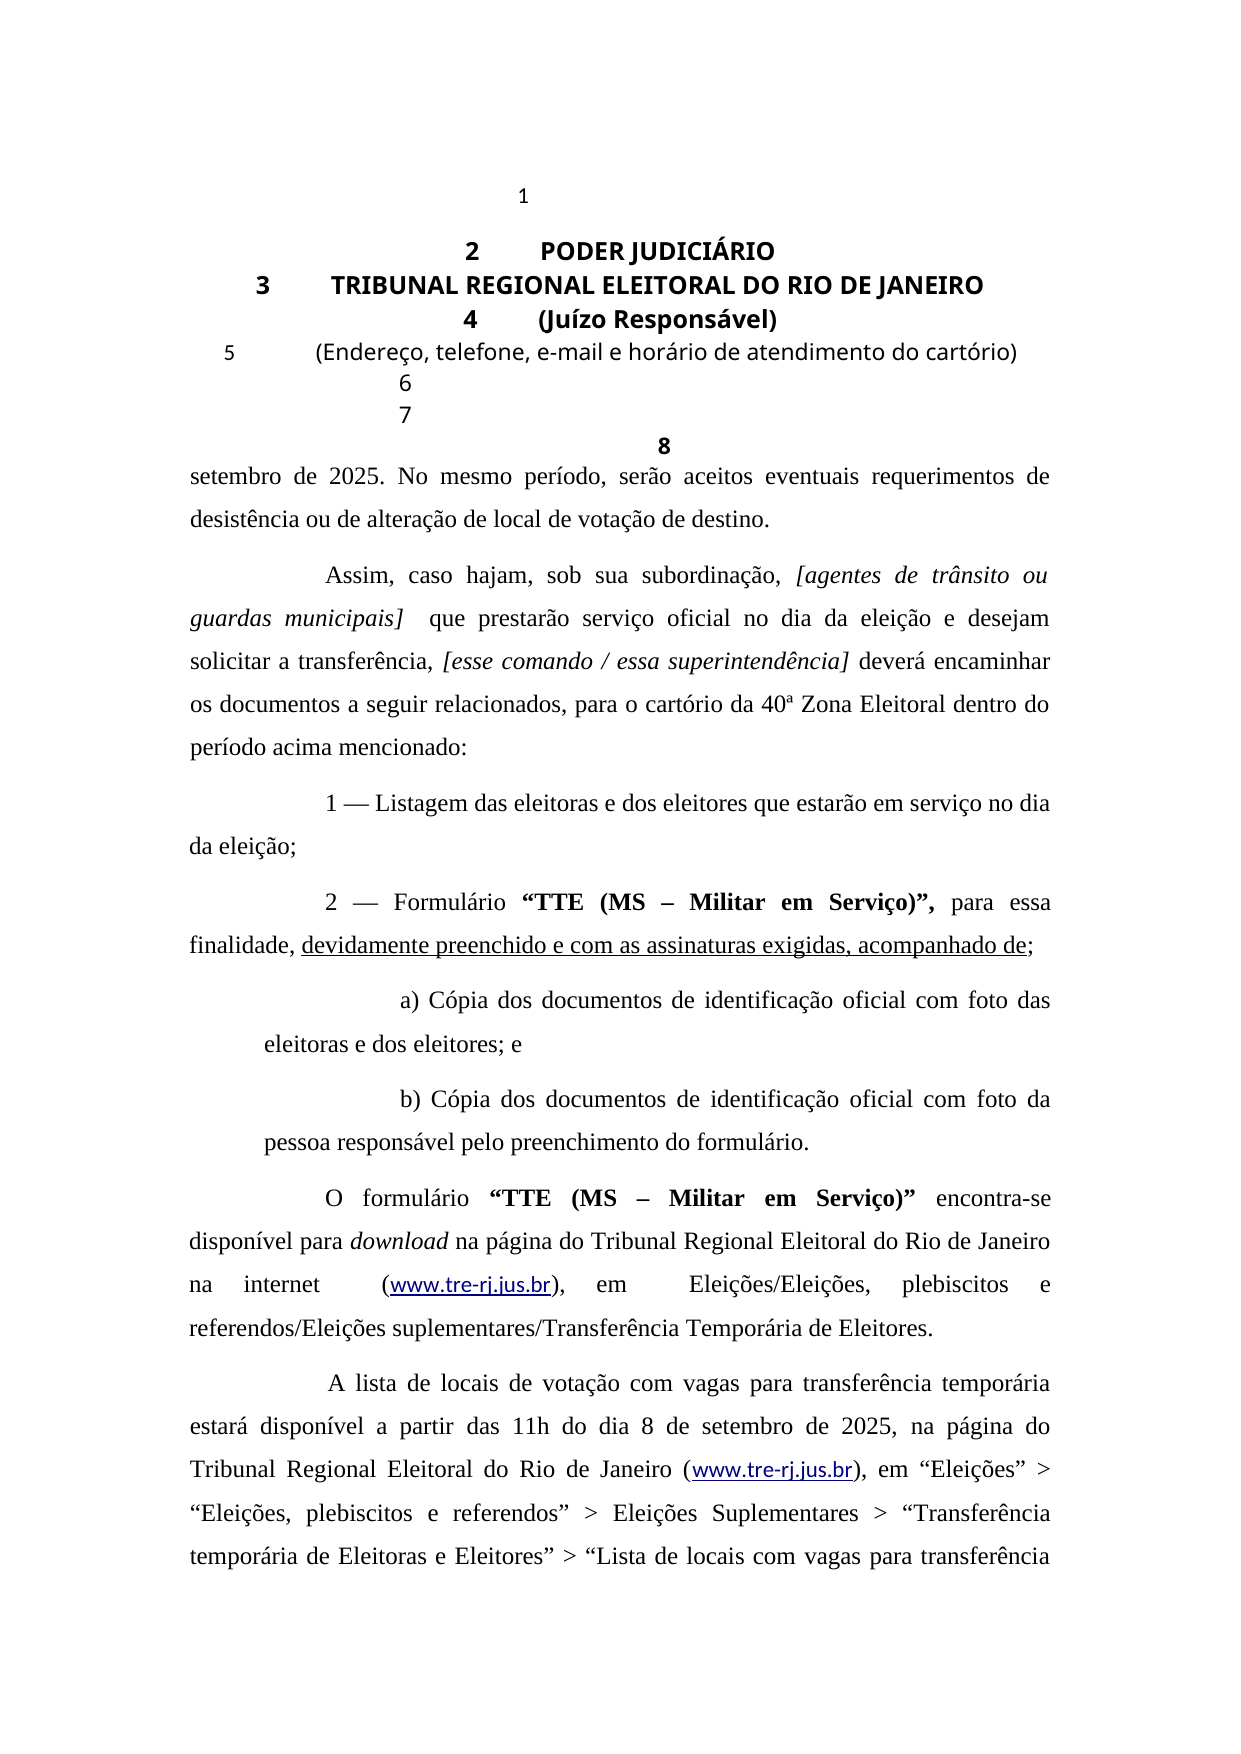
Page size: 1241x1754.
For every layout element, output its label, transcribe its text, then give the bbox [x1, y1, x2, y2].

text a) Cópia dos documentos de identificação oficial com foto das eleitoras e dos eleitores; e [264, 986, 1051, 1057]
text setembro de 2025. No mesmo período, serão aceitos eventuais requerimentos de desistência ou de alteração de local de votação de destino. [190, 461, 1051, 533]
text 1 — Listagem das eleitoras e dos eleitores que estarão em serviço no dia da eleição; [189, 788, 1051, 860]
picture [592, 73, 724, 204]
text Assim, caso hajam, sob sua subordinação, [agentes de trânsito ou guardas municipais] que prestarão serviço oficial no dia da eleição e desejam solicitar a transferência, [esse comando / essa superintendência] deverá encaminhar os documentos a seguir relacionados, para o cartório da 40ª Zona Eleitoral dentro do período acima mencionado: [190, 560, 1051, 761]
text 2 — Formulário “TTE (MS – Militar em Serviço)”, para essa finalidade, devidamente preenchido e com as assinaturas exigidas, acompanhado de; [189, 887, 1051, 959]
text O formulário “TTE (MS – Militar em Serviço)” encontra-se disponível para download na página do Tribunal Regional Eleitoral do Rio de Janeiro na internet (www.tre-rj.jus.br), em Eleições/Eleições, plebiscitos e referendos/Eleições suplementares/Transferência Temporária de Eleitores. [189, 1183, 1051, 1341]
text A lista de locais de votação com vagas para transferência temporária estará disponível a partir das 11h do dia 8 de setembro de 2025, na página do Tribunal Regional Eleitoral do Rio de Janeiro (www.tre-rj.jus.br), em “Eleições” > “Eleições, plebiscitos e referendos” > Eleições Suplementares > “Transferência temporária de Eleitoras e Eleitores” > “Lista de locais com vagas para transferência [189, 1368, 1051, 1570]
text b) Cópia dos documentos de identificação oficial com foto da pessoa responsável pelo preenchimento do formulário. [264, 1084, 1051, 1156]
